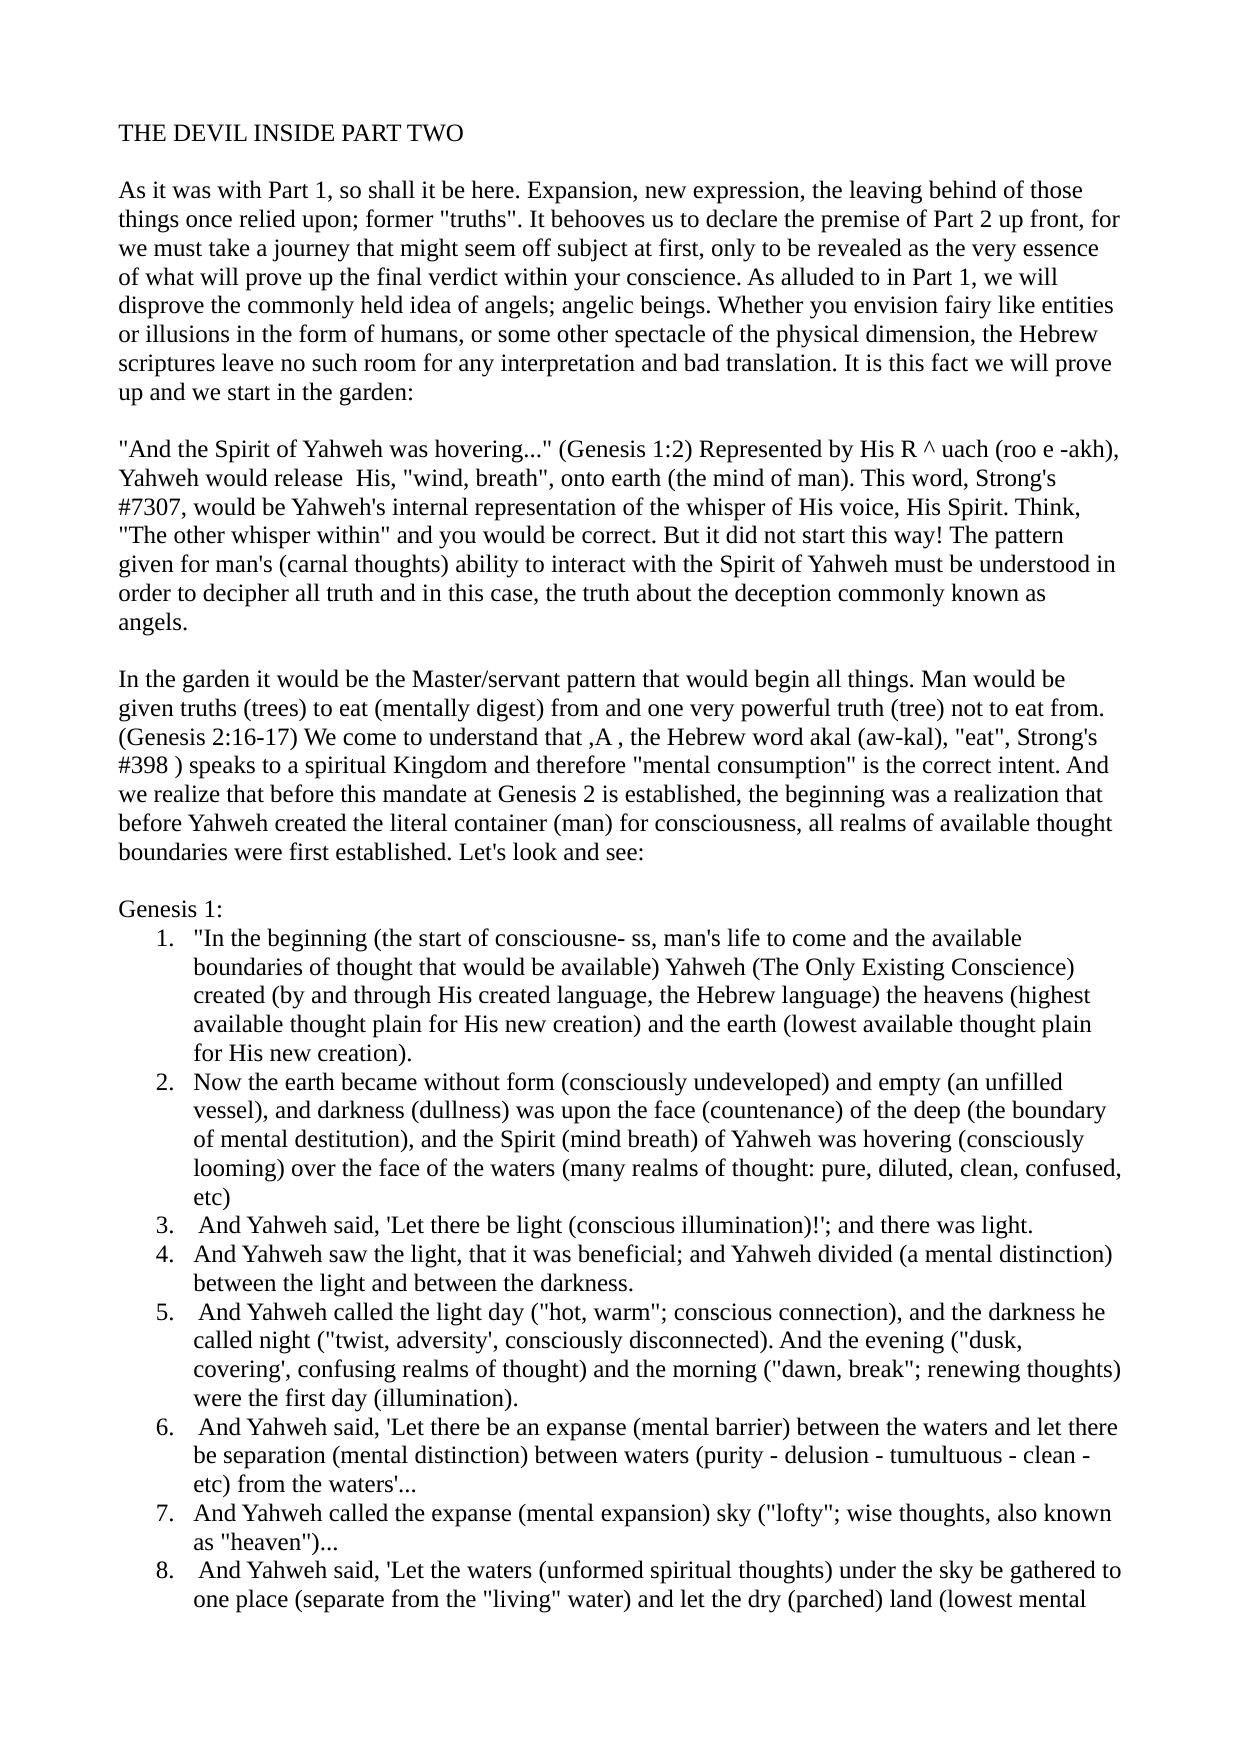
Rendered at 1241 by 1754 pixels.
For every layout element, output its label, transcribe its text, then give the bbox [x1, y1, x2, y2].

list Now the earth became without form (consciously undeveloped) and empty (an unfilled vessel), and darkness (dullness) was upon the face (countenance) of the deep (the boundary of mental destitution), and the Spirit (mind breath) of Yahweh was hovering (consciously looming) over the face of the waters (many realms of thought: pure, diluted, clean, confused, etc) [156, 1067, 1122, 1211]
text before Yahweh created the literal container (man) for consciousness, all realms of available thought boundaries were first established. Let's look and see: [118, 808, 1122, 866]
list "In the beginning (the start of consciousne- ss, man's life to come and the available boundaries of thought that would be available) Yahweh (The Only Existing Conscience) created (by and through His created language, the Hebrew language) the heavens (highest available thought plain for His new creation) and the earth (lowest available thought plain for His new creation). [156, 923, 1122, 1067]
list And Yahweh said, 'Let there be light (conscious illumination)!'; and there was light. [156, 1211, 1122, 1239]
text As it was with Part 1, so shall it be here. Expansion, new expression, the leaving behind of those things once relied upon; former "truths". It behooves us to declare the premise of Part 2 up front, for we must take a journey that might seem off subject at first, only to be revealed as the very essence [118, 176, 1122, 262]
list And Yahweh called the expanse (mental expansion) sky ("lofty"; wise thoughts, also known as "heaven")... [156, 1498, 1122, 1556]
list And Yahweh saw the light, that it was beneficial; and Yahweh divided (a mental distinction) between the light and between the darkness. [156, 1239, 1122, 1297]
list And Yahweh said, 'Let the waters (unformed spiritual thoughts) under the sky be gathered to one place (separate from the "living" water) and let the dry (parched) land (lowest mental [156, 1556, 1122, 1613]
list And Yahweh said, 'Let there be an expanse (mental barrier) between the waters and let there be separation (mental distinction) between waters (purity - delusion - tumultuous - clean - etc) from the waters'... [156, 1412, 1122, 1498]
text of what will prove up the final verdict within your conscience. As alluded to in Part 1, we will disprove the commonly held idea of angels; angelic beings. Whether you envision fairy like entities or illusions in the form of humans, or some other spectacle of the physical dimension, the Hebrew scriptures leave no such room for any interpretation and bad translation. It is this fact we will prove up and we start in the garden: [118, 262, 1122, 406]
text Genesis 1: [118, 894, 1122, 923]
text In the garden it would be the Master/servant pattern that would begin all things. Man would be given truths (trees) to eat (mentally digest) from and one very powerful truth (tree) not to eat from. (Genesis 2:16-17) We come to understand that ,A , the Hebrew word akal (aw-kal), "eat", Strong's #398 ) speaks to a spiritual Kingdom and therefore "mental consumption" is the correct intent. And we realize that before this mandate at Genesis 2 is established, the beginning was a realization that [118, 664, 1122, 808]
text "And the Spirit of Yahweh was hovering..." (Genesis 1:2) Represented by His R ^ uach (roo e -akh), Yahweh would release His, "wind, breath", onto earth (the mind of man). This word, Strong's #7307, would be Yahweh's internal representation of the whisper of His voice, His Spirit. Think, "The other whisper within" and you would be correct. But it did not start this way! The pattern given for man's (carnal thoughts) ability to interact with the Spirit of Yahweh must be understood in order to decipher all truth and in this case, the truth about the deception commonly known as angels. [118, 434, 1122, 636]
text THE DEVIL INSIDE PART TWO [118, 118, 1122, 147]
list And Yahweh called the light day ("hot, warm"; conscious connection), and the darkness he called night ("twist, adversity', consciously disconnected). And the evening ("dusk, covering', confusing realms of thought) and the morning ("dawn, break"; renewing thoughts) were the first day (illumination). [156, 1297, 1122, 1412]
